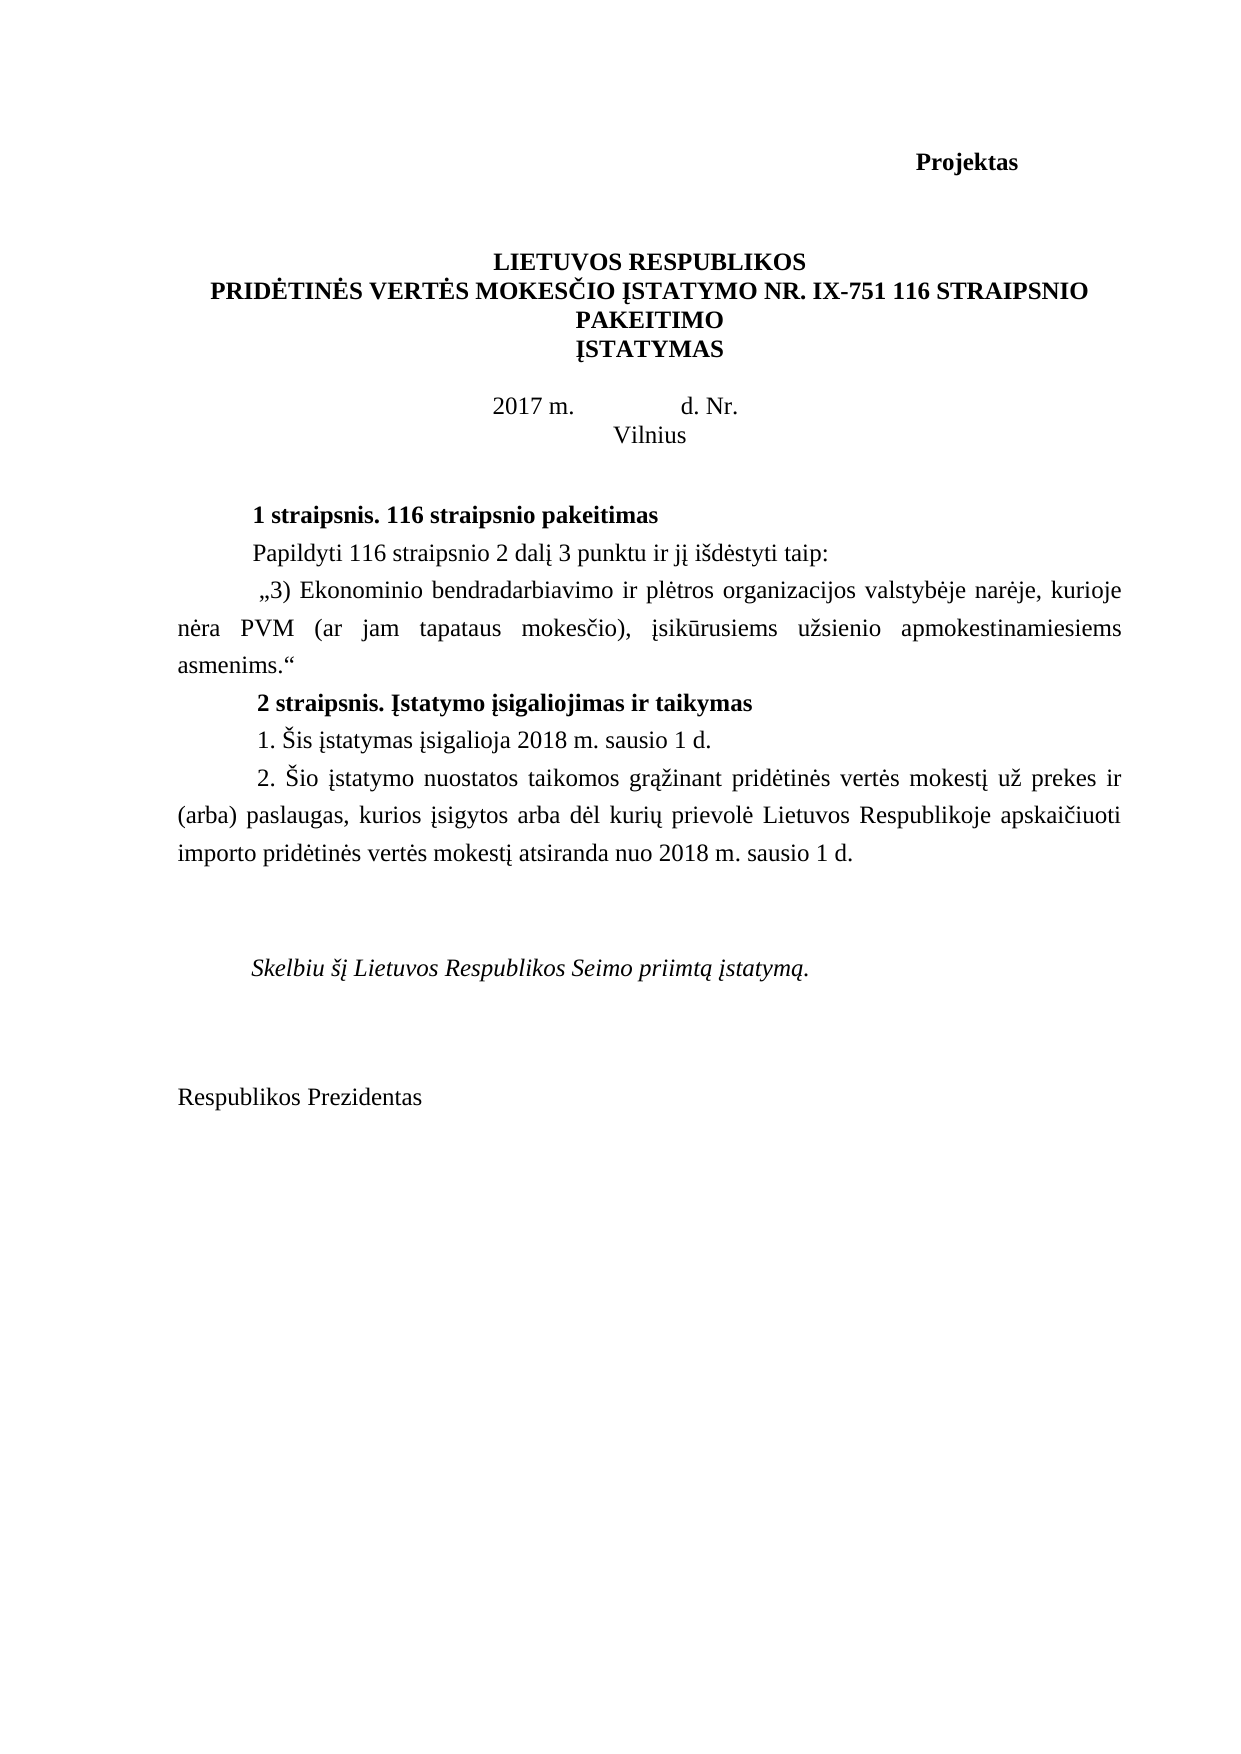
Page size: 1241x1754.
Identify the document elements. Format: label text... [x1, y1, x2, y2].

text PRIDĖTINĖS VERTĖS MOKESČIO ĮSTATYMO NR. IX-751 116 STRAIPSNIO PAKEITIMO [177, 276, 1122, 334]
text 2. Šio įstatymo nuostatos taikomos grąžinant pridėtinės vertės mokestį už prekes ir (arba) paslaugas, kurios įsigytos arba dėl kurių prievolė Lietuvos Respublikoje apskaičiuoti importo pridėtinės vertės mokestį atsiranda nuo 2018 m. sausio 1 d. [177, 754, 1122, 867]
text LIETUVOS RESPUBLIKOS [177, 247, 1122, 276]
text Papildyti 116 straipsnio 2 dalį 3 punktu ir jį išdėstyti taip: [177, 529, 1122, 567]
text 1 straipsnis. 116 straipsnio pakeitimas [177, 492, 1122, 529]
text „3) Ekonominio bendradarbiavimo ir plėtros organizacijos valstybėje narėje, kurioje nėra PVM (ar jam tapataus mokesčio), įsikūrusiems užsienio apmokestinamiesiems asmenims.“ [177, 567, 1122, 679]
text Skelbiu šį Lietuvos Respublikos Seimo priimtą įstatymą. [177, 953, 1122, 982]
text 2017 m. d. Nr. [177, 391, 1122, 420]
text ĮSTATYMAS [177, 334, 1122, 362]
text Projektas [916, 147, 1122, 176]
text 1. Šis įstatymas įsigalioja 2018 m. sausio 1 d. [177, 717, 1122, 754]
text Vilnius [177, 420, 1122, 449]
text 2 straipsnis. Įstatymo įsigaliojimas ir taikymas [177, 679, 1122, 717]
text Respublikos Prezidentas [177, 1082, 1122, 1111]
